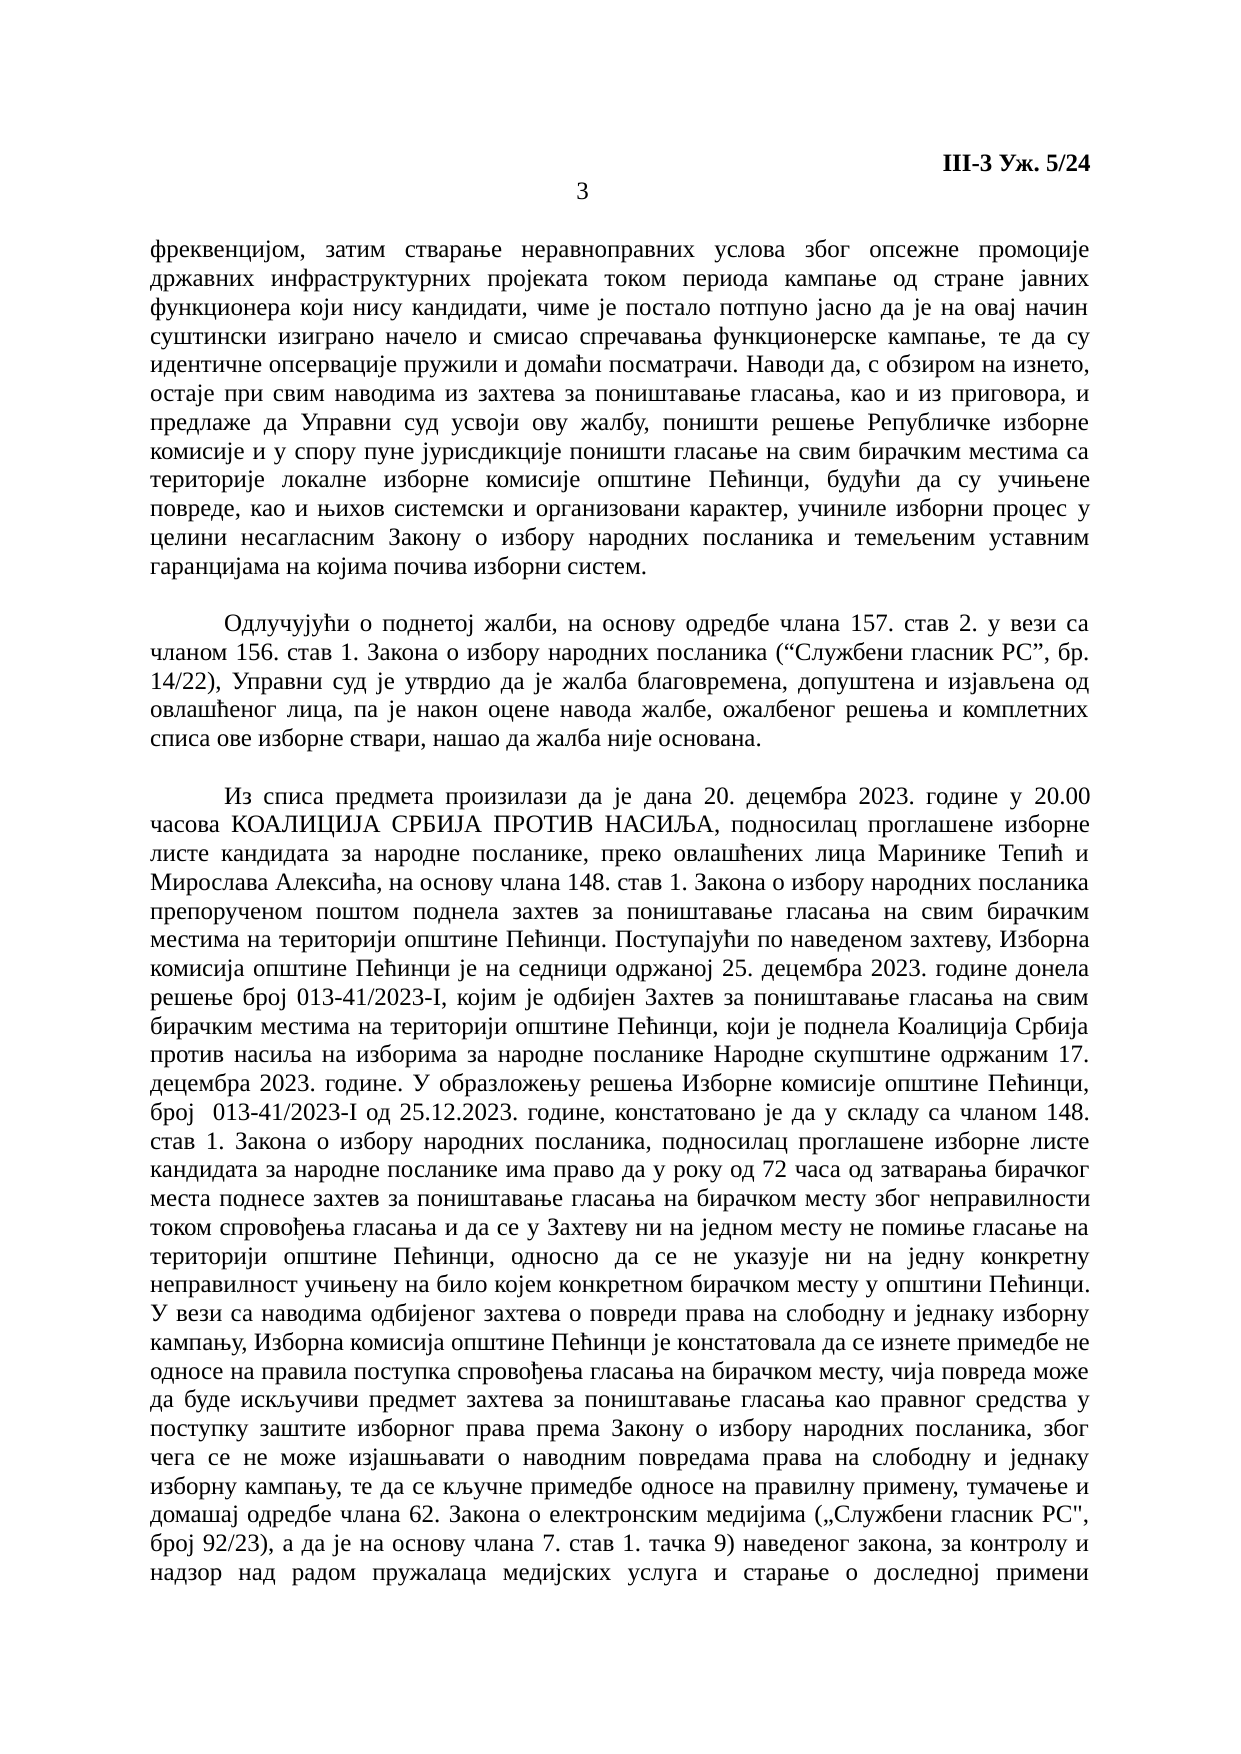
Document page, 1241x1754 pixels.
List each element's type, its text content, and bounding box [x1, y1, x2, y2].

text Из списа предмета произилази да је дана 20. децембра 2023. године у 20.00 часова КОАЛИЦИЈА СРБИЈА ПРОТИВ НАСИЉА, подносилац проглашене изборне листе кандидата за народне посланике, преко овлашћених лица Маринике Тепић и Мирослава Алексића, на основу члана 148. став 1. Закона о избору народних посланика препорученом поштом поднела захтев за поништавање гласања на свим бирачким местима на територији општине Пећинци. Поступајући по наведеном захтеву, Изборна комисија општине Пећинци је на седници одржаној 25. децембра 2023. године донела решење број 013-41/2023-I, којим је одбијен Захтев за поништавање гласања на свим бирачким местима на територији општине Пећинци, који је поднела Коалиција Србија против насиља на изборима за народне посланике Народне скупштине одржаним 17. децембра 2023. године. У образложењу решења Изборне комисије општине Пећинци, број 013-41/2023-I од 25.12.2023. године, констатовано је да у складу са чланом 148. став 1. Закона о избору народних посланика, подносилац проглашене изборне листе кандидата за народне посланике има право да у року од 72 часа од затварања бирачког места поднесе захтев за поништавање гласања на бирачком месту због неправилности током спровођења гласања и да се у Захтеву ни на једном месту не помиње гласање на територији општине Пећинци, односно да се не указује ни на једну конкретну неправилност учињену на било којем конкретном бирачком месту у општини Пећинци. У вези са наводима одбијеног захтева о повреди права на слободну и једнаку изборну кампању, Изборна комисија општине Пећинци је констатовала да се изнете примедбе не односе на правила поступка спровођења гласања на бирачком месту, чија повреда може да буде искључиви предмет захтева за поништавање гласања као правног средства у поступку заштите изборног права према Закону о избору народних посланика, због чега се не може изјашњавати о наводним повредама права на слободну и једнаку изборну кампању, те да се кључне примедбе односе на правилну примену, тумачење и домашај одредбе члана 62. Закона о електронским медијима („Службени гласник РС", број 92/23), а да је на основу члана 7. став 1. тачка 9) наведеног закона, за контролу и надзор над радом пружалаца медијских услуга и старање о доследној примени [150, 781, 1090, 1586]
text фреквенцијом, затим стварање неравноправних услова због опсежне промоције државних инфраструктурних пројеката током периода кампање од стране јавних функционера који нису кандидати, чиме је постало потпуно јасно да је на овај начин суштински изиграно начело и смисао спречавања функционерске кампање, те да су идентичне опсервације пружили и домаћи посматрачи. Наводи да, с обзиром на изнето, остаје при свим наводима из захтева за поништавање гласања, као и из приговора, и предлаже да Управни суд усвоји ову жалбу, поништи решење Републичке изборне комисије и у спору пуне јурисдикције поништи гласање на свим бирачким местима са територије локалне изборне комисије општине Пећинци, будући да су учињене повреде, као и њихов системски и организовани карактер, учиниле изборни процес у целини несагласним Закону о избору народних посланика и темељеним уставним гаранцијама на којима почива изборни систем. [150, 234, 1090, 579]
text Одлучујући о поднетој жалби, на основу одредбе члана 157. став 2. у вези са чланом 156. став 1. Закона о избору народних посланика (“Службени гласник РС”, бр. 14/22), Управни суд је утврдио да је жалба благовремена, допуштена и изјављена од овлашћеног лица, па је након оцене навода жалбе, ожалбеног решења и комплетних списа ове изборне ствари, нашао да жалба није основана. [150, 579, 1090, 752]
